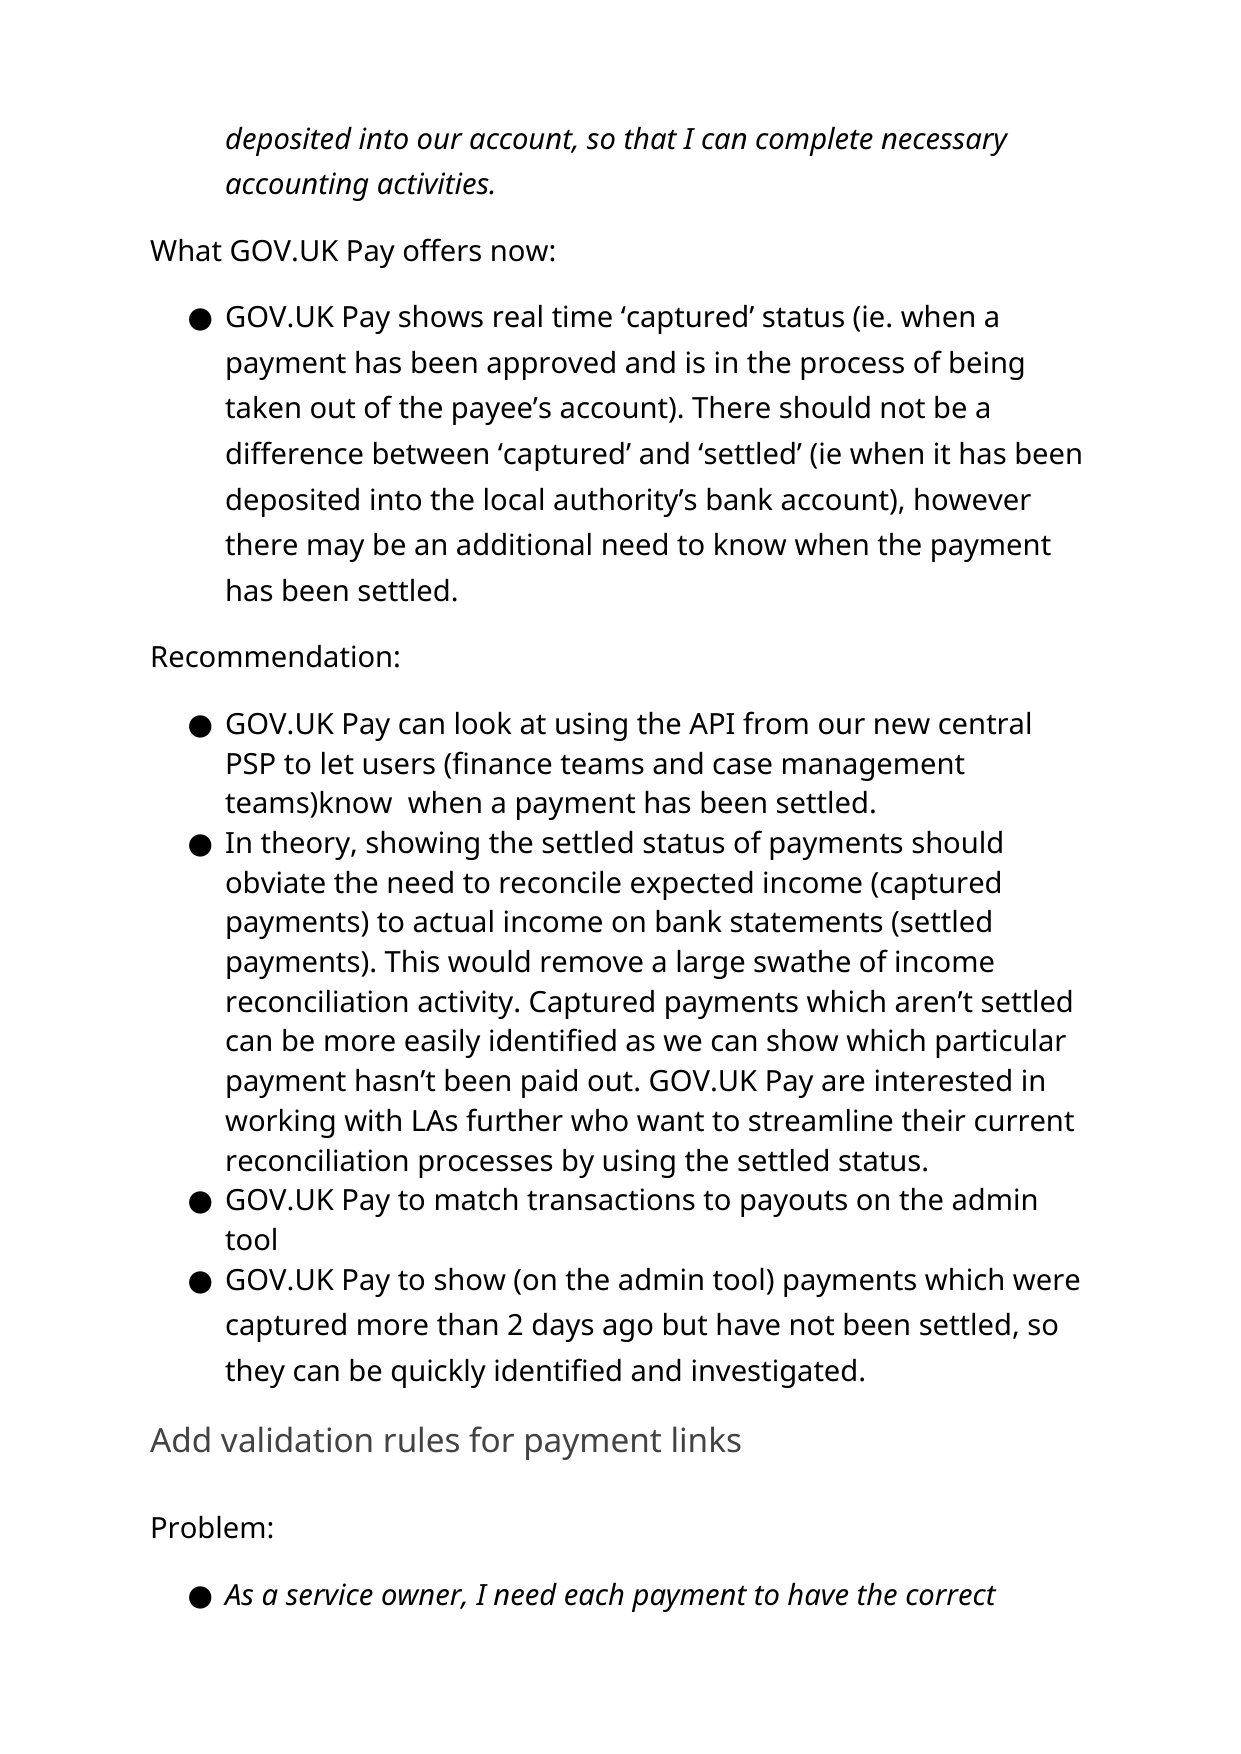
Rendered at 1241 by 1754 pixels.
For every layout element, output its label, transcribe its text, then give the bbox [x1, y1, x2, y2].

text Recommendation: [150, 637, 1090, 676]
text Problem: [150, 1462, 1090, 1547]
list As a service owner, I need each payment to have the correct [187, 1574, 1090, 1614]
list GOV.UK Pay to match transactions to payouts on the admin tool [187, 1179, 1090, 1259]
list GOV.UK Pay shows real time ‘captured’ status (ie. when a payment has been approved and is in the process of being taken out of the payee’s account). There should not be a difference between ‘captured’ and ‘settled’ (ie when it has been deposited into the local authority’s bank account), however there may be an additional need to know when the payment has been settled. [187, 297, 1090, 610]
subtitle Add validation rules for payment links [150, 1417, 1090, 1462]
list deposited into our account, so that I can complete necessary accounting activities. [187, 118, 1090, 203]
list GOV.UK Pay can look at using the API from our new central PSP to let users (finance teams and case management teams)know when a payment has been settled. [187, 703, 1090, 822]
text What GOV.UK Pay offers now: [150, 230, 1090, 270]
list GOV.UK Pay to show (on the admin tool) payments which were captured more than 2 days ago but have not been settled, so they can be quickly identified and investigated. [187, 1259, 1090, 1390]
list In theory, showing the settled status of payments should obviate the need to reconcile expected income (captured payments) to actual income on bank statements (settled payments). This would remove a large swathe of income reconciliation activity. Captured payments which aren’t settled can be more easily identified as we can show which particular payment hasn’t been paid out. GOV.UK Pay are interested in working with LAs further who want to streamline their current reconciliation processes by using the settled status. [187, 822, 1090, 1179]
